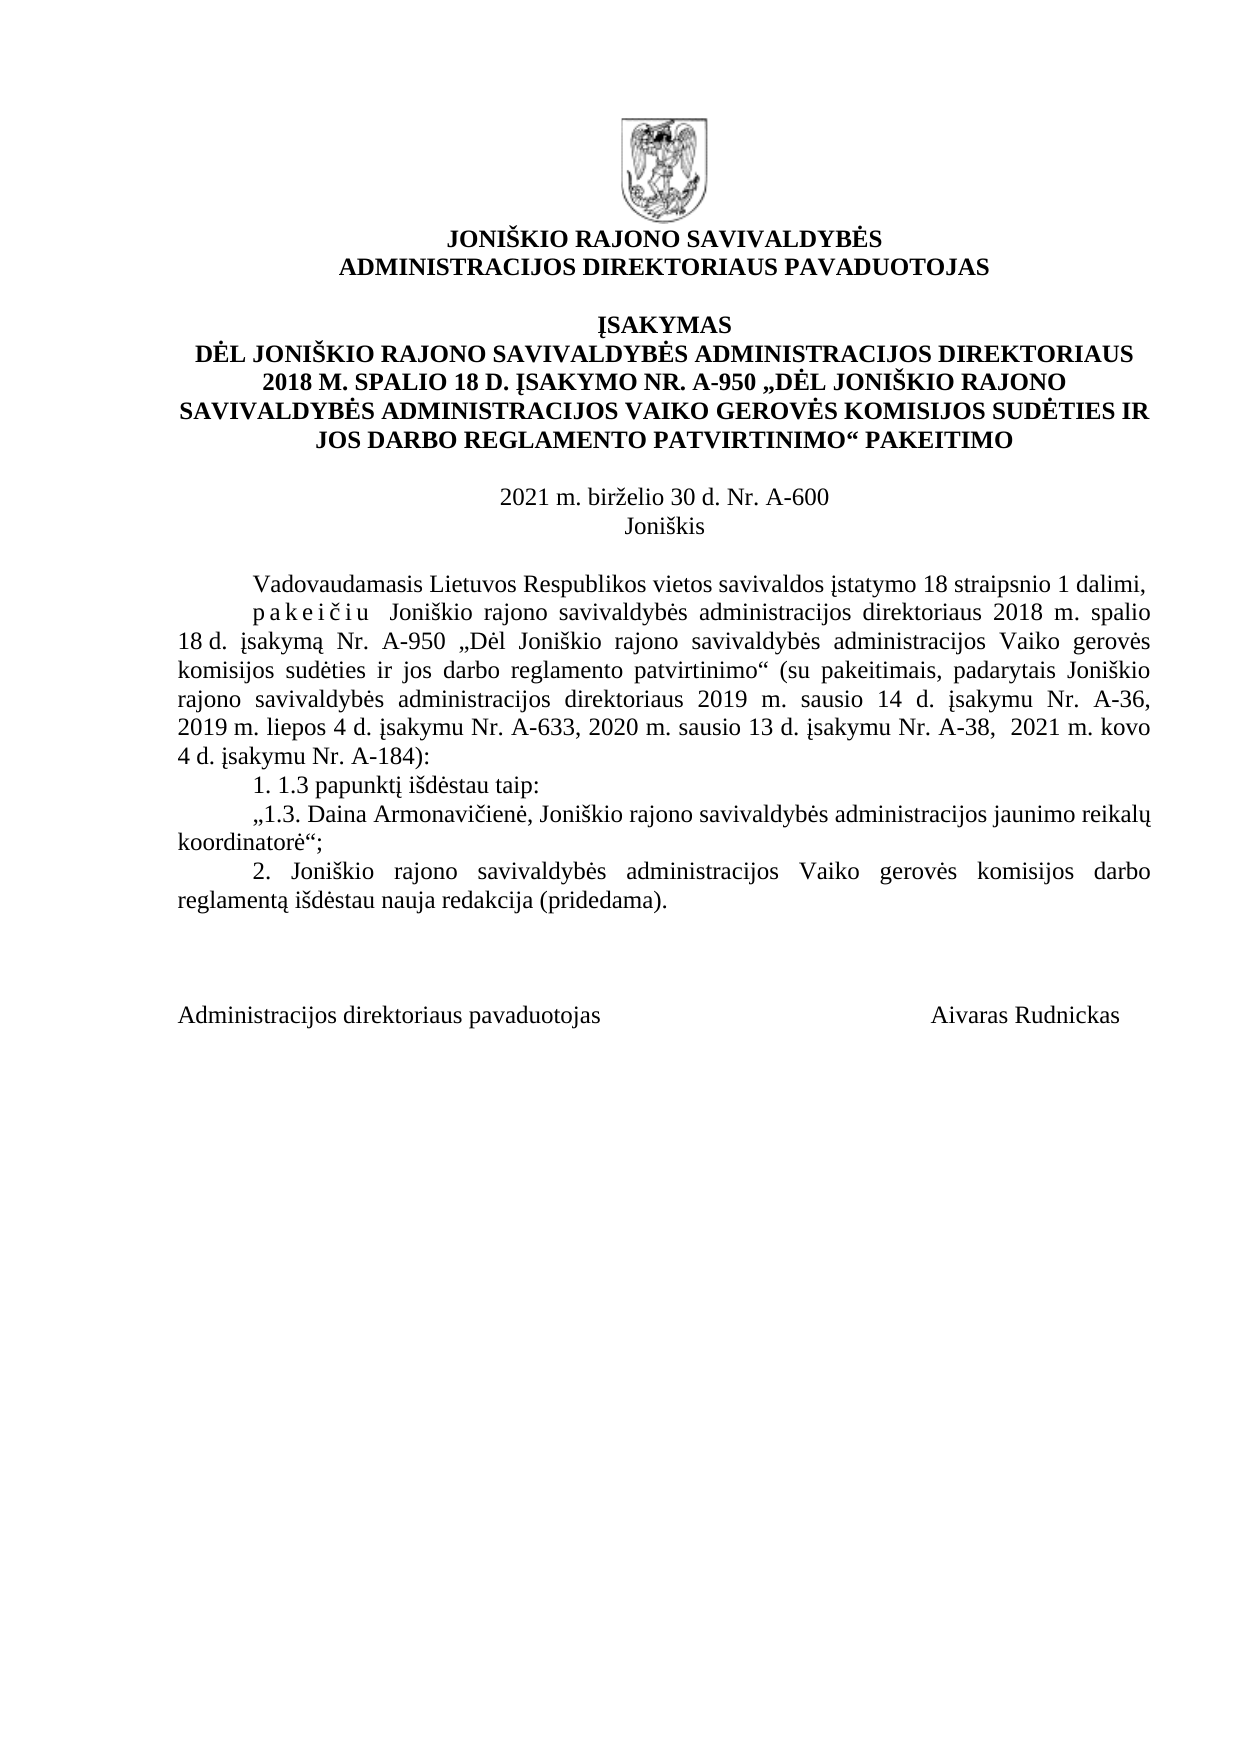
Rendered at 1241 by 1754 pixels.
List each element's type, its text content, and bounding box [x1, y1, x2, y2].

text „1.3. Daina Armonavičienė, Joniškio rajono savivaldybės administracijos jaunimo reikalų koordinatorė“; [177, 799, 1152, 856]
text Vadovaudamasis Lietuvos Respublikos vietos savivaldos įstatymo 18 straipsnio 1 dalimi, [177, 569, 1152, 597]
text 1. 1.3 papunktį išdėstau taip: [177, 770, 1152, 799]
text Joniškis [177, 511, 1152, 540]
text JONIŠKIO RAJONO SAVIVALDYBĖS [177, 224, 1152, 252]
text 2021 m. birželio 30 d. Nr. A-600 [177, 482, 1152, 511]
text 2. Joniškio rajono savivaldybės administracijos Vaiko gerovės komisijos darbo reglamentą išdėstau nauja redakcija (pridedama). [177, 856, 1152, 914]
text Administracijos direktoriaus pavaduotojas Aivaras Rudnickas [177, 1000, 1152, 1029]
text DĖL JONIŠKIO RAJONO SAVIVALDYBĖS ADMINISTRACIJOS DIREKTORIAUS 2018 M. SPALIO 18 D. ĮSAKYMO NR. A-950 „DĖL JONIŠKIO RAJONO SAVIVALDYBĖS ADMINISTRACIJOS VAIKO GEROVĖS KOMISIJOS SUDĖTIES IR JOS DARBO REGLAMENTO PATVIRTINIMO“ PAKEITIMO [177, 339, 1152, 454]
text pakeičiu Joniškio rajono savivaldybės administracijos direktoriaus 2018 m. spalio 18 d. įsakymą Nr. A-950 „Dėl Joniškio rajono savivaldybės administracijos Vaiko gerovės komisijos sudėties ir jos darbo reglamento patvirtinimo“ (su pakeitimais, padarytais Joniškio rajono savivaldybės administracijos direktoriaus 2019 m. sausio 14 d. įsakymu Nr. A-36, 2019 m. liepos 4 d. įsakymu Nr. A-633, 2020 m. sausio 13 d. įsakymu Nr. A-38, 2021 m. kovo 4 d. įsakymu Nr. A-184): [177, 597, 1152, 770]
text ĮSAKYMAS [177, 310, 1152, 339]
text ADMINISTRACIJOS DIREKTORIAUS pavaduotojas [177, 252, 1152, 281]
